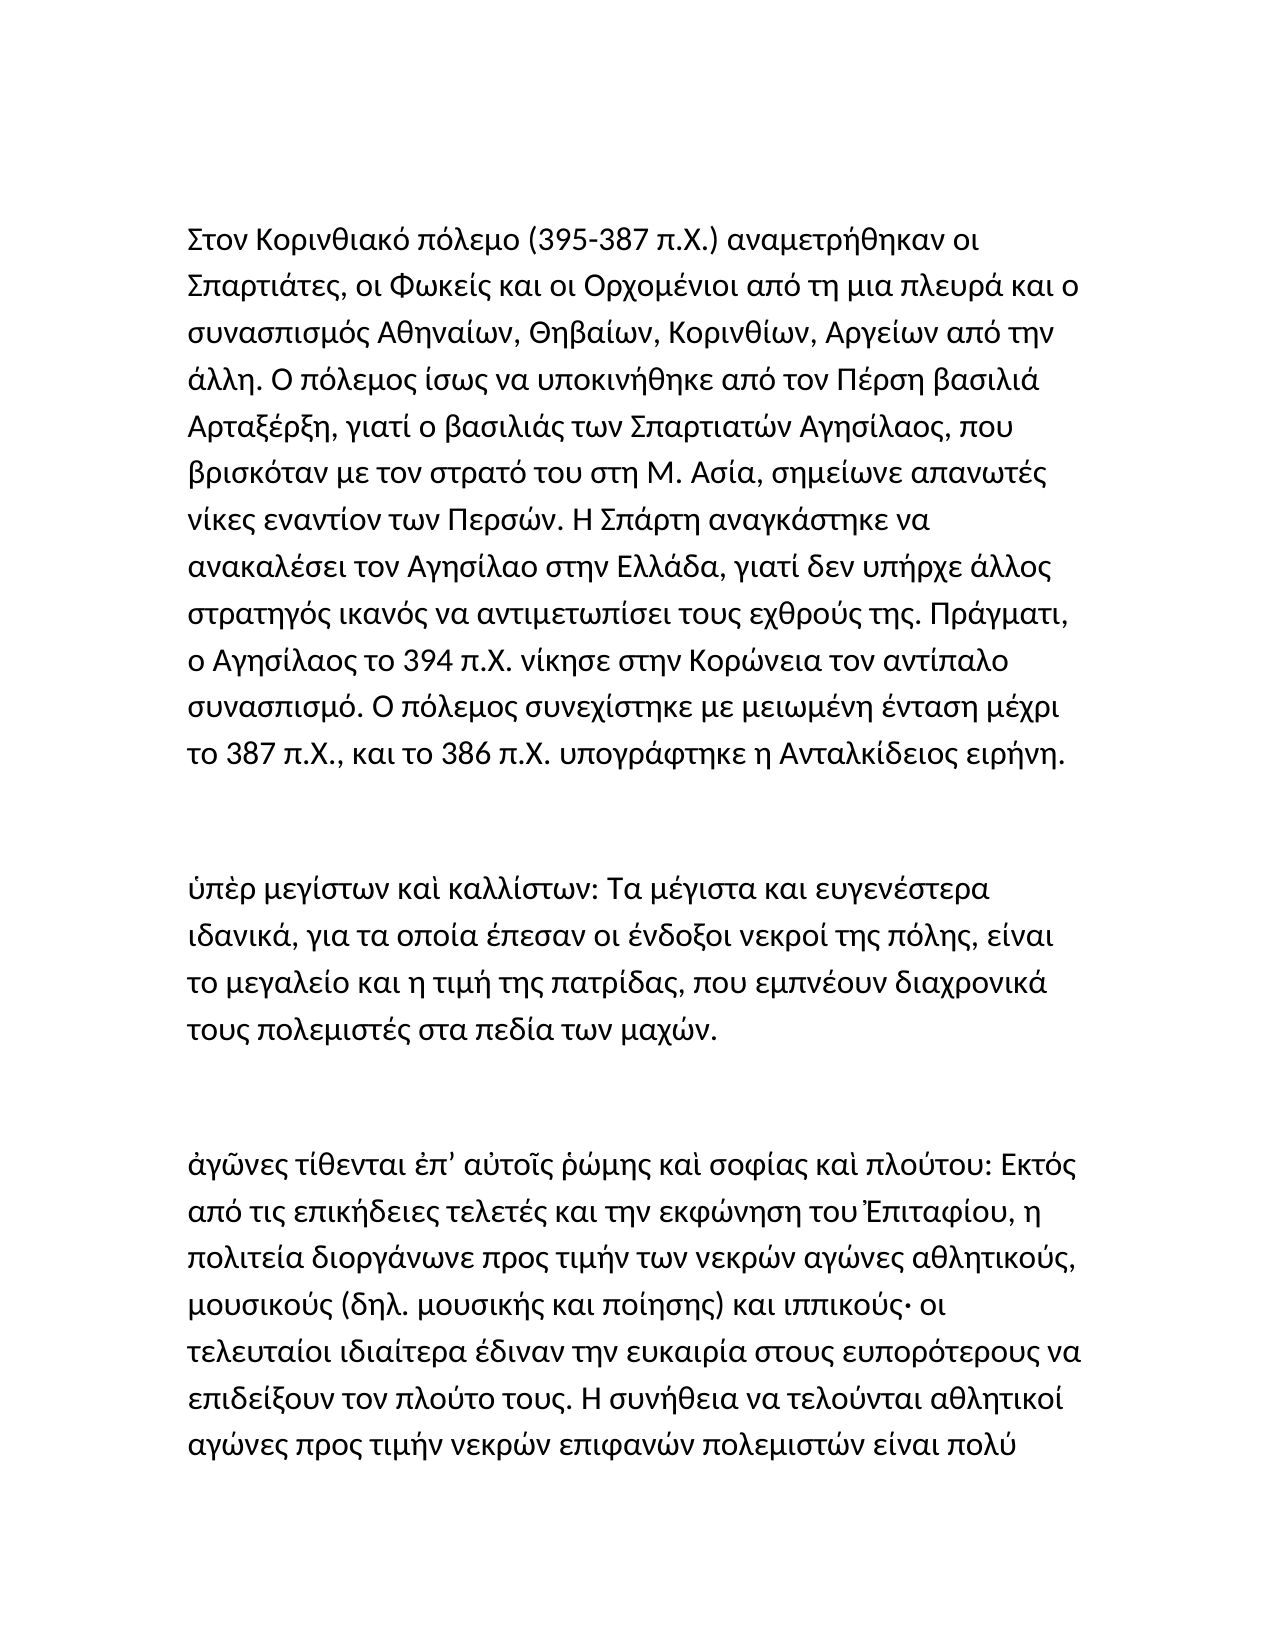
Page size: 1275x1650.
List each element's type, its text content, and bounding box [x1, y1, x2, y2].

text ἀγῶνες τίθενται ἐπ’ αὐτοῖς ῥώμης καὶ σοφίας καὶ πλούτου: Εκτός από τις επικήδειες τελετές και την εκφώνηση του Ἐπιταφίου, η πολιτεία διοργάνωνε προς τιμήν των νεκρών αγώνες αθλητικούς, μουσικούς (δηλ. μουσικής και ποίησης) και ιππικούς· οι τελευταίοι ιδιαίτερα έδιναν την ευκαιρία στους ευπορότερους να επιδείξουν τον πλούτο τους. Η συνήθεια να τελούνται αθλητικοί αγώνες προς τιμήν νεκρών επιφανών πολεμιστών είναι πολύ [187, 1143, 1087, 1464]
text Στον Κορινθιακό πόλεμο (395-387 π.Χ.) αναμετρήθηκαν οι Σπαρτιάτες, οι Φωκείς και οι Ορχομένιοι από τη μια πλευρά και ο συνασπισμός Αθηναίων, Θηβαίων, Κορινθίων, Αργείων από την άλλη. Ο πόλεμος ίσως να υποκινήθηκε από τον Πέρση βασιλιά Αρταξέρξη, γιατί ο βασιλιάς των Σπαρτιατών Αγησίλαος, που βρισκόταν με τον στρατό του στη Μ. Ασία, σημείωνε απανωτές νίκες εναντίον των Περσών. Η Σπάρτη αναγκάστηκε να ανακαλέσει τον Αγησίλαο στην Ελλάδα, γιατί δεν υπήρχε άλλος στρατηγός ικανός να αντιμετωπίσει τους εχθρούς της. Πράγματι, ο Αγησίλαος το 394 π.Χ. νίκησε στην Κορώνεια τον αντίπαλο συνασπισμό. Ο πόλεμος συνεχίστηκε με μειωμένη ένταση μέχρι το 387 π.Χ., και το 386 π.Χ. υπογράφτηκε η Ανταλκίδειος ειρήνη. [187, 218, 1087, 773]
text ὑπὲρ μεγίστων καὶ καλλίστων: Τα μέγιστα και ευγενέστερα ιδανικά, για τα οποία έπεσαν οι ένδοξοι νεκροί της πόλης, είναι το μεγαλείο και η τιμή της πατρίδας, που εμπνέουν διαχρονικά τους πολεμιστές στα πεδία των μαχών. [187, 867, 1087, 1048]
